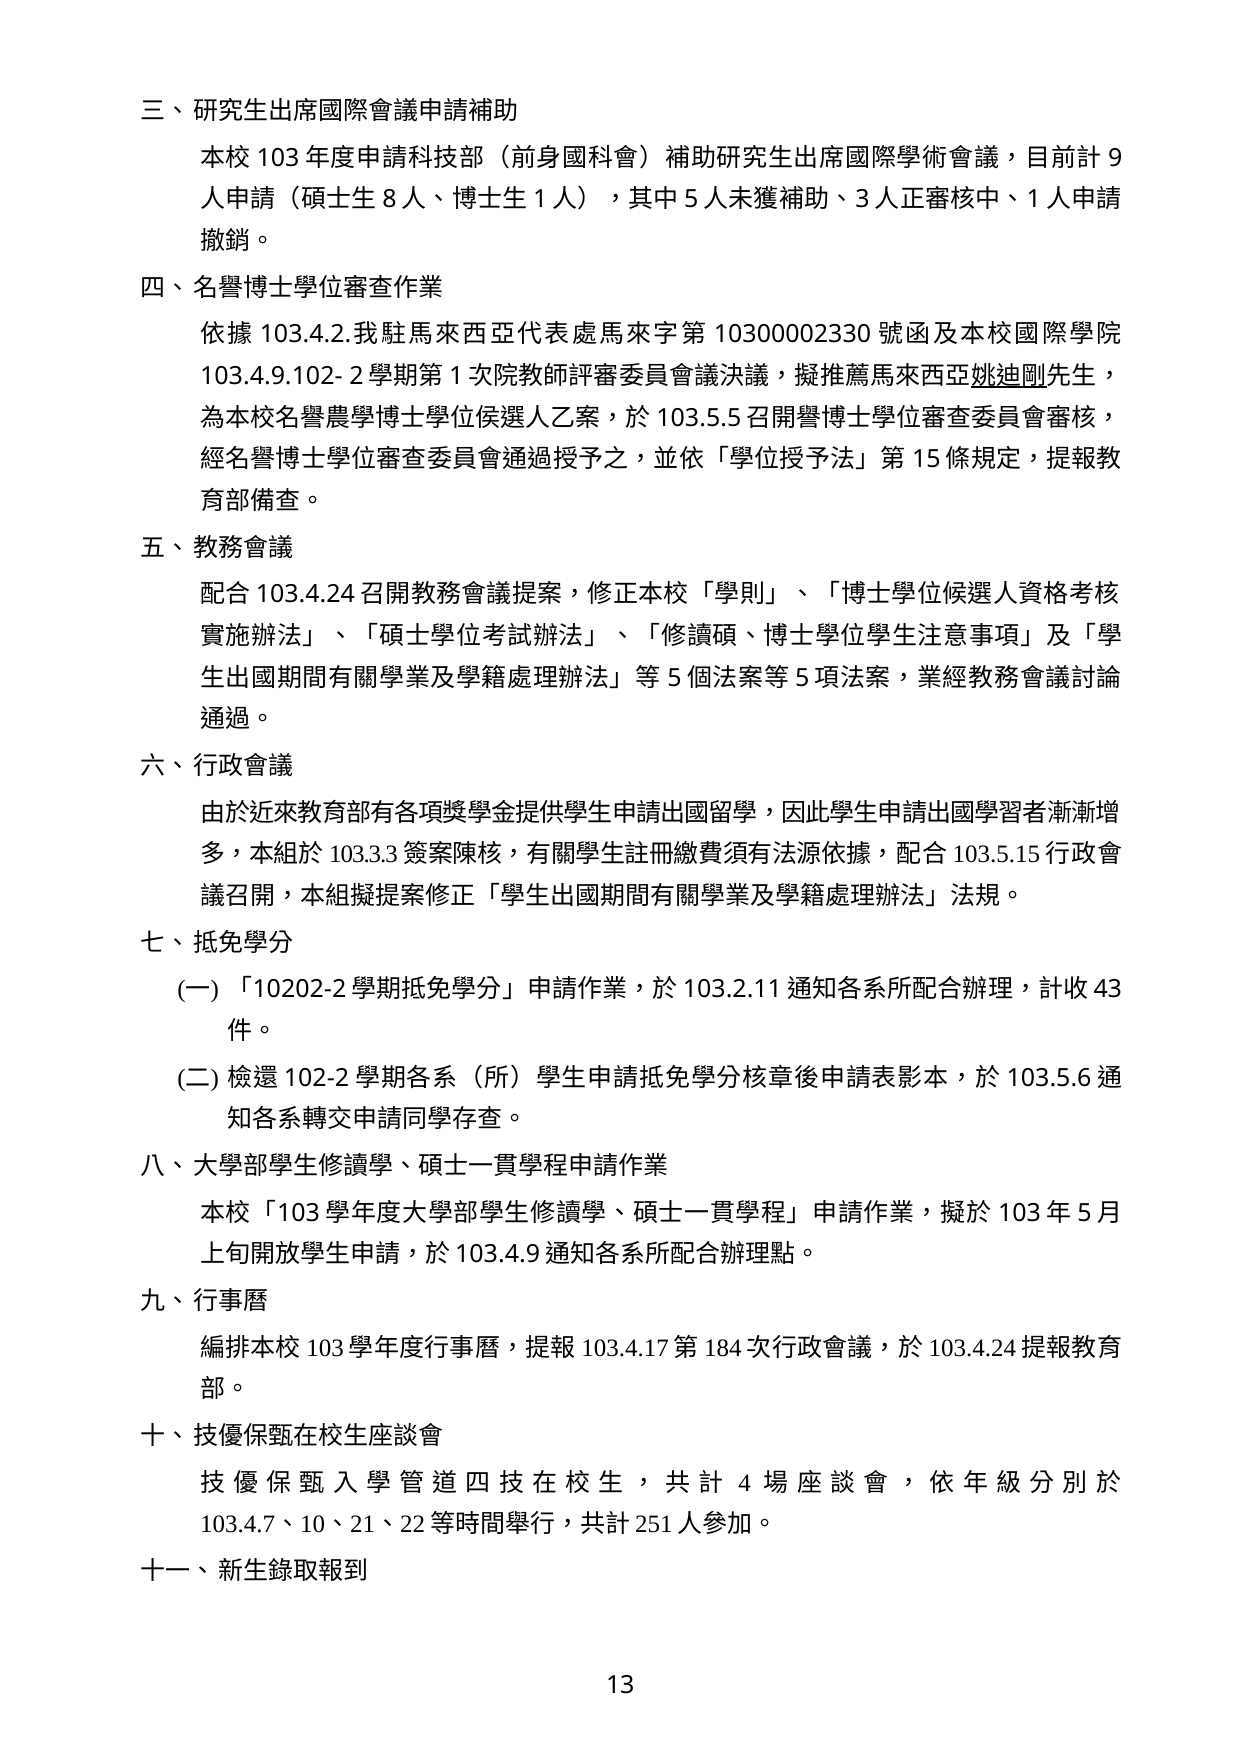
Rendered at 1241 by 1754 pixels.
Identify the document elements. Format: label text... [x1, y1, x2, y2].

list 技優保甄在校生座談會 [141, 1411, 1122, 1453]
text 配合103.4.24召開教務會議提案，修正本校「學則」、「博士學位候選人資格考核實施辦法」、「碩士學位考試辦法」、「修讀碩、博士學位學生注意事項」及「學生出國期間有關學業及學籍處理辦法」等5個法案等5項法案，業經教務會議討論通過。 [200, 569, 1122, 736]
list 名譽博士學位審查作業 [141, 263, 1122, 304]
text 由於近來教育部有各項獎學金提供學生申請出國留學，因此學生申請出國學習者漸漸增多，本組於103.3.3簽案陳核，有關學生註冊繳費須有法源依據，配合103.5.15行政會議召開，本組擬提案修正「學生出國期間有關學業及學籍處理辦法」法規。 [200, 788, 1122, 913]
list 研究生出席國際會議申請補助 [141, 86, 1122, 128]
list 大學部學生修讀學、碩士一貫學程申請作業 [141, 1141, 1122, 1183]
list 抵免學分 [141, 918, 1122, 959]
text 技優保甄入學管道四技在校生，共計4場座談會，依年級分別於103.4.7、10、21、22等時間舉行，共計251人參加。 [200, 1458, 1122, 1541]
text 本校「103學年度大學部學生修讀學、碩士一貫學程」申請作業，擬於103年5月上旬開放學生申請，於103.4.9通知各系所配合辦理點。 [200, 1188, 1122, 1271]
list 「10202-2學期抵免學分」申請作業，於103.2.11通知各系所配合辦理，計收43件。 [177, 964, 1122, 1048]
list 檢還102-2學期各系（所）學生申請抵免學分核章後申請表影本，於103.5.6通知各系轉交申請同學存查。 [177, 1053, 1122, 1136]
list 行政會議 [141, 741, 1122, 783]
list 教務會議 [141, 523, 1122, 564]
text 依據103.4.2.我駐馬來西亞代表處馬來字第10300002330號函及本校國際學院103.4.9.102- 2學期第1次院教師評審委員會議決議，擬推薦馬來西亞姚迪剛先生，為本校名譽農學博士學位侯選人乙案，於103.5.5召開譽博士學位審查委員會審核，經名譽博士學位審查委員會通過授予之，並依「學位授予法」第15條規定，提報教育部備查。 [200, 309, 1122, 518]
list 行事曆 [141, 1276, 1122, 1318]
list 新生錄取報到 [141, 1546, 1122, 1588]
text 本校103年度申請科技部（前身國科會）補助研究生出席國際學術會議，目前計9人申請（碩士生8人、博士生1人），其中5人未獲補助、3人正審核中、1人申請撤銷。 [200, 133, 1122, 258]
text 編排本校103學年度行事曆，提報103.4.17第184次行政會議，於103.4.24提報教育部。 [200, 1323, 1122, 1406]
